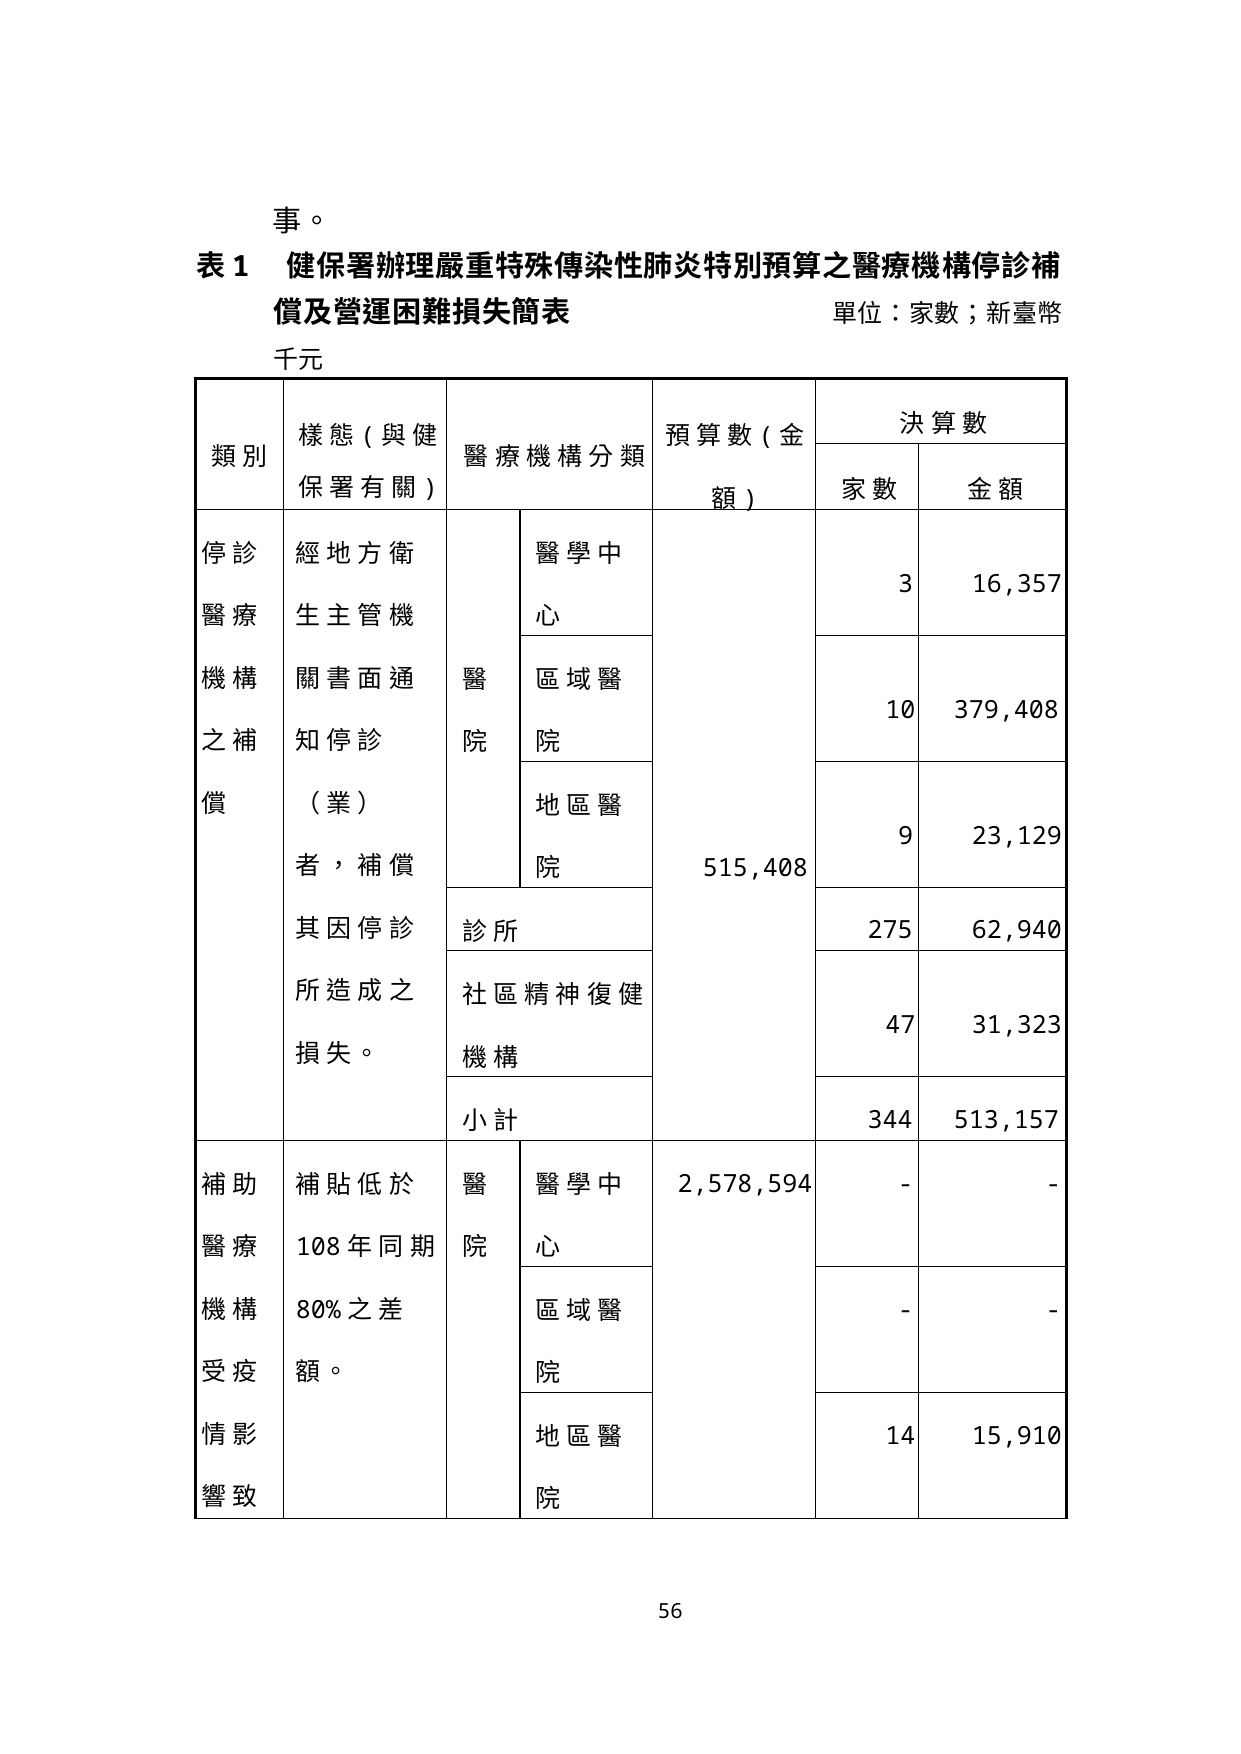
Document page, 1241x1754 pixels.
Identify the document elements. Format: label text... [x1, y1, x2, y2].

table_cell 275 [816, 888, 918, 950]
table_cell 醫學中心 [521, 1141, 652, 1266]
table_cell 區域醫院 [521, 636, 652, 761]
table_header 預算數(金額) [653, 380, 815, 508]
table_cell 補助醫療機構受疫情影響致 [197, 1141, 283, 1518]
table_cell - [816, 1267, 918, 1392]
table_cell 地區醫院 [521, 762, 652, 887]
table_cell 15,910 [919, 1393, 1065, 1518]
table_cell 補貼低於108年同期80%之差額。 [284, 1141, 446, 1518]
table_cell 金額 [919, 444, 1065, 508]
table_cell 513,157 [919, 1077, 1065, 1140]
table_cell 16,357 [919, 510, 1065, 634]
table_cell 14 [816, 1393, 918, 1518]
table_header 醫療機構分類 [447, 380, 652, 508]
table_cell 區域醫院 [521, 1267, 652, 1392]
text 表1 健保署辦理嚴重特殊傳染性肺炎特別預算之醫療機構停診補償及營運困難損失簡表 單位：家數；新臺幣千元 [177, 240, 1063, 377]
table_cell 31,323 [919, 951, 1065, 1076]
table_cell 經地方衛生主管機關書面通知停診（業）者，補償其因停診所造成之損失。 [284, 510, 446, 1140]
text 事。 [266, 177, 1063, 240]
table_cell 62,940 [919, 888, 1065, 950]
table_cell 23,129 [919, 762, 1065, 887]
table_cell 9 [816, 762, 918, 887]
table_header 決算數 [816, 380, 1065, 443]
table_cell 醫院 [447, 1141, 519, 1518]
table_cell 醫院 [447, 510, 519, 887]
table_cell 停診醫療機構之補償 [197, 510, 283, 1140]
table_cell - [919, 1267, 1065, 1392]
table_cell 344 [816, 1077, 918, 1140]
table_cell 515,408 [653, 510, 815, 1140]
table_cell 10 [816, 636, 918, 761]
table_cell 379,408 [919, 636, 1065, 761]
table_cell 3 [816, 510, 918, 634]
table_cell 家數 [816, 444, 918, 508]
table_cell 小計 [447, 1077, 652, 1140]
table_cell 地區醫院 [521, 1393, 652, 1518]
table_cell 47 [816, 951, 918, 1076]
table_header 樣態(與健保署有關) [284, 380, 446, 508]
table_cell 2,578,594 [653, 1141, 815, 1518]
table_cell 診所 [447, 888, 652, 950]
table_cell 醫學中心 [521, 510, 652, 634]
table_cell 社區精神復健機構 [447, 951, 652, 1076]
table_header 類別 [197, 380, 283, 508]
table_cell - [816, 1141, 918, 1266]
table_cell - [919, 1141, 1065, 1266]
